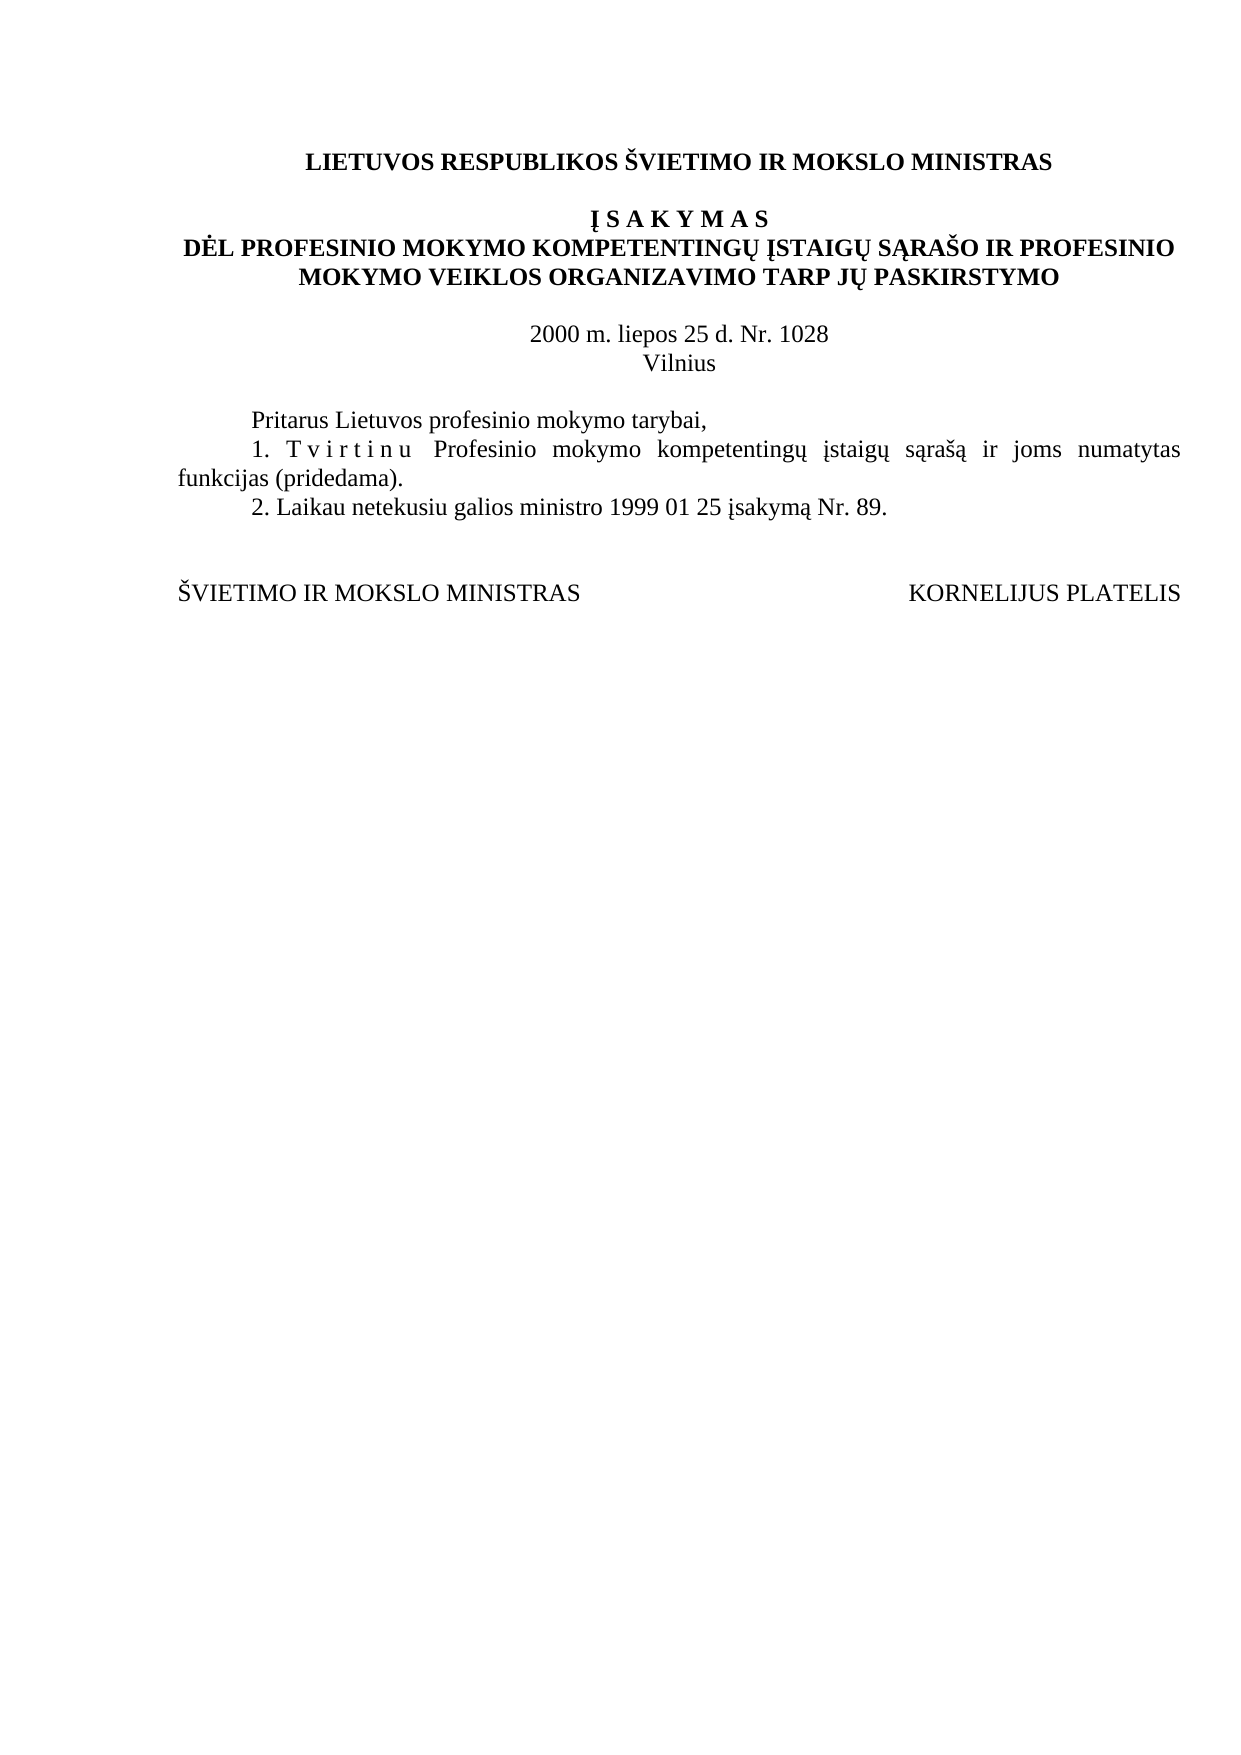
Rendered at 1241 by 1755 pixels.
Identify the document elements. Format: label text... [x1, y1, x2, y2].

text DĖL PROFESINIO MOKYMO KOMPETENTINGŲ ĮSTAIGŲ SĄRAŠO IR PROFESINIO MOKYMO VEIKLOS ORGANIZAVIMO TARP JŲ PASKIRSTYMO [177, 233, 1181, 291]
text LIETUVOS RESPUBLIKOS ŠVIETIMO IR MOKSLO MINISTRAS [177, 147, 1181, 176]
text 2000 m. liepos 25 d. Nr. 1028 [177, 319, 1181, 348]
text Vilnius [177, 348, 1181, 377]
text Į S A K Y M A S [177, 204, 1181, 233]
text 2. Laikau netekusiu galios ministro 1999 01 25 įsakymą Nr. 89. [177, 492, 1181, 521]
text Pritarus Lietuvos profesinio mokymo tarybai, [177, 406, 1181, 434]
text 1. Tvirtinu Profesinio mokymo kompetentingų įstaigų sąrašą ir joms numatytas funkcijas (pridedama). [177, 434, 1181, 492]
text Švietimo ir mokslo Ministras Kornelijus Platelis [177, 578, 1181, 607]
